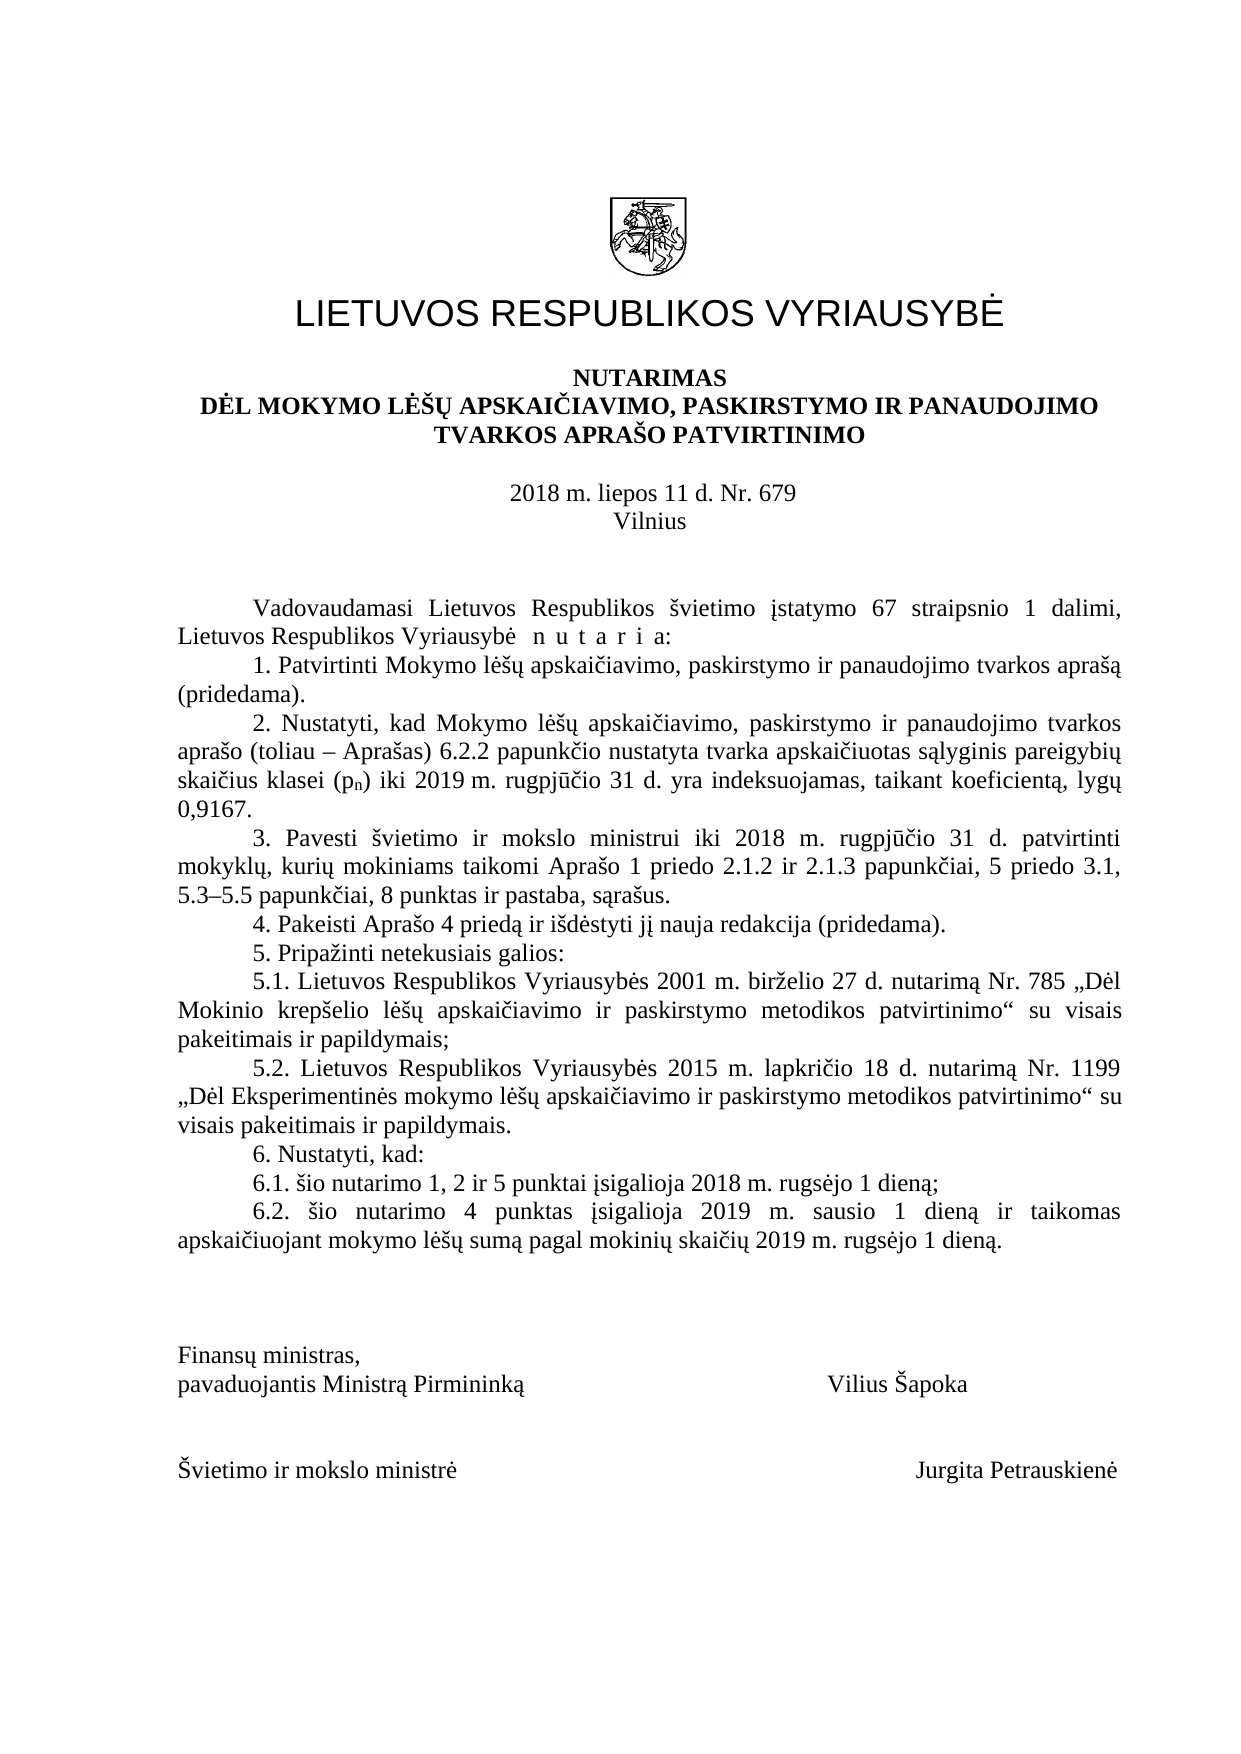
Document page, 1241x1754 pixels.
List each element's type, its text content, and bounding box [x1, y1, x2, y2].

text Vadovaudamasi Lietuvos Respublikos švietimo įstatymo 67 straipsnio 1 dalimi, Lietuvos Respublikos Vyriausybė nutaria: [177, 593, 1122, 650]
text pavaduojantis Ministrą Pirmininką Vilius Šapoka [177, 1369, 1122, 1398]
text 2018 m. liepos 11 d. Nr. 679 [177, 478, 1122, 506]
text Vilnius [177, 506, 1122, 535]
text 3. Pavesti švietimo ir mokslo ministrui iki 2018 m. rugpjūčio 31 d. patvirtinti mokyklų, kurių mokiniams taikomi Aprašo 1 priedo 2.1.2 ir 2.1.3 papunkčiai, 5 priedo 3.1, 5.3–5.5 papunkčiai, 8 punktas ir pastaba, sąrašus. [177, 823, 1122, 909]
text nutarimas [177, 363, 1122, 391]
text 1. Patvirtinti Mokymo lėšų apskaičiavimo, paskirstymo ir panaudojimo tvarkos aprašą (pridedama). [177, 650, 1122, 708]
text Finansų ministras, [177, 1340, 1122, 1369]
text 5.1. Lietuvos Respublikos Vyriausybės 2001 m. birželio 27 d. nutarimą Nr. 785 „Dėl Mokinio krepšelio lėšų apskaičiavimo ir paskirstymo metodikos patvirtinimo“ su visais pakeitimais ir papildymais; [177, 966, 1122, 1053]
text Lietuvos Respublikos Vyriausybė [177, 291, 1122, 334]
text 6.2. šio nutarimo 4 punktas įsigalioja 2019 m. sausio 1 dieną ir taikomas apskaičiuojant mokymo lėšų sumą pagal mokinių skaičių 2019 m. rugsėjo 1 dieną. [177, 1196, 1122, 1254]
text 2. Nustatyti, kad Mokymo lėšų apskaičiavimo, paskirstymo ir panaudojimo tvarkos aprašo (toliau – Aprašas) 6.2.2 papunkčio nustatyta tvarka apskaičiuotas sąlyginis pareigybių skaičius klasei (pn) iki 2019 m. rugpjūčio 31 d. yra indeksuojamas, taikant koeficientą, lygų 0,9167. [177, 708, 1122, 823]
text 5. Pripažinti netekusiais galios: [177, 938, 1122, 966]
text DĖL MOKYMO LĖŠŲ APSKAIČIAVIMO, PASKIRSTYMO IR PANAUDOJIMO TVARKOS APRAŠO PATVIRTINIMO [177, 391, 1122, 449]
text 6.1. šio nutarimo 1, 2 ir 5 punktai įsigalioja 2018 m. rugsėjo 1 dieną; [177, 1168, 1122, 1196]
text Švietimo ir mokslo ministrė Jurgita Petrauskienė [177, 1455, 1122, 1484]
text 6. Nustatyti, kad: [177, 1139, 1122, 1168]
text 4. Pakeisti Aprašo 4 priedą ir išdėstyti jį nauja redakcija (pridedama). [177, 909, 1122, 938]
text 5.2. Lietuvos Respublikos Vyriausybės 2015 m. lapkričio 18 d. nutarimą Nr. 1199 „Dėl Eksperimentinės mokymo lėšų apskaičiavimo ir paskirstymo metodikos patvirtinimo“ su visais pakeitimais ir papildymais. [177, 1053, 1122, 1139]
